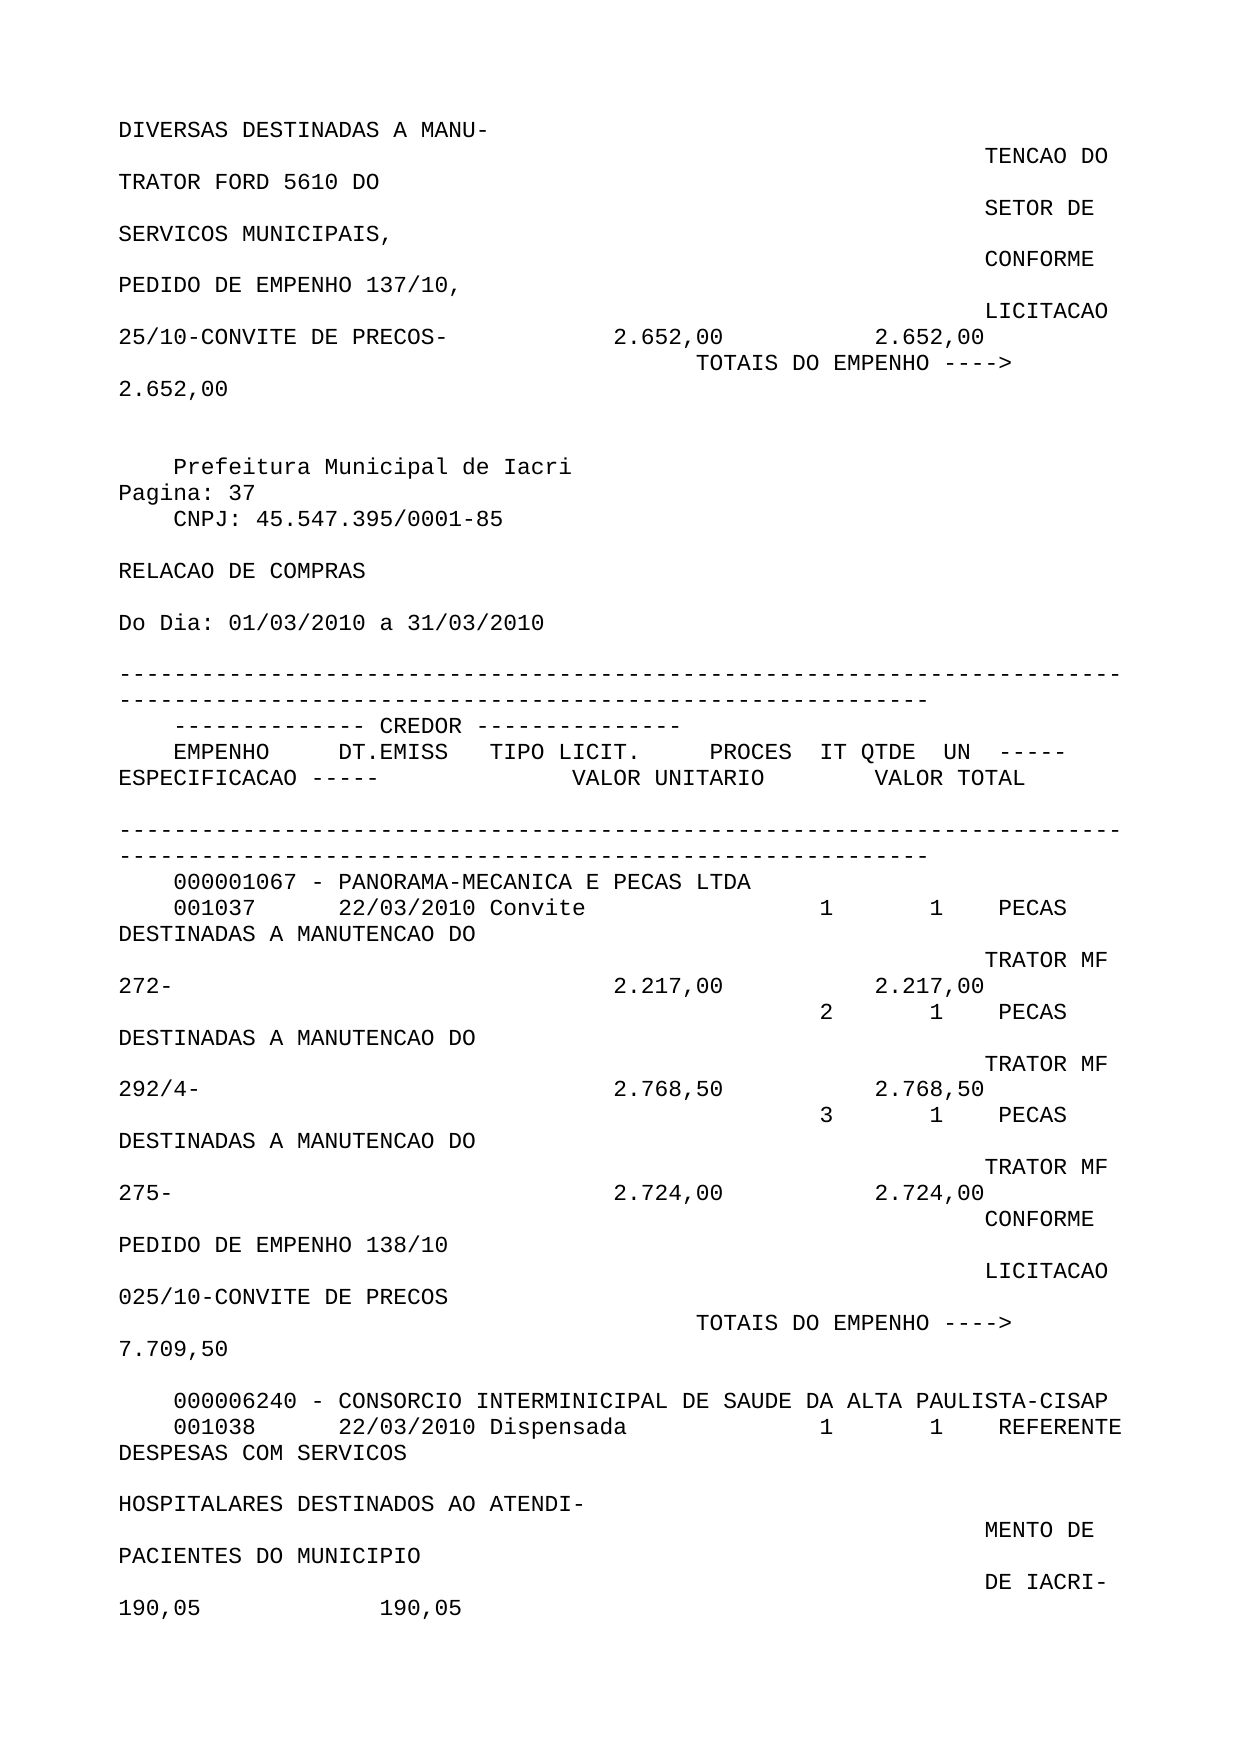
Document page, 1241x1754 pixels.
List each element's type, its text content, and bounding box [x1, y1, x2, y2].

text 2 1 PECAS DESTINADAS A MANUTENCAO DO [118, 1000, 1122, 1052]
text LICITACAO 025/10-CONVITE DE PRECOS [118, 1259, 1122, 1311]
text CONFORME PEDIDO DE EMPENHO 137/10, [118, 248, 1122, 300]
text TENCAO DO TRATOR FORD 5610 DO [118, 144, 1122, 196]
text -------------- CREDOR --------------- [118, 715, 1122, 741]
text DIVERSAS DESTINADAS A MANU- [118, 118, 1122, 144]
text 000001067 - PANORAMA-MECANICA E PECAS LTDA [118, 870, 1122, 896]
text TRATOR MF 275- 2.724,00 2.724,00 [118, 1156, 1122, 1207]
text 001038 22/03/2010 Dispensada 1 1 REFERENTE DESPESAS COM SERVICOS [118, 1415, 1122, 1467]
text DE IACRI- 190,05 190,05 [118, 1571, 1122, 1622]
text HOSPITALARES DESTINADOS AO ATENDI- [118, 1467, 1122, 1519]
text TOTAIS DO EMPENHO ----> 2.652,00 [118, 352, 1122, 403]
text 3 1 PECAS DESTINADAS A MANUTENCAO DO [118, 1104, 1122, 1156]
text SETOR DE SERVICOS MUNICIPAIS, [118, 196, 1122, 248]
text TRATOR MF 272- 2.217,00 2.217,00 [118, 948, 1122, 1000]
text TRATOR MF 292/4- 2.768,50 2.768,50 [118, 1052, 1122, 1104]
text RELACAO DE COMPRAS [118, 533, 1122, 585]
text 000006240 - CONSORCIO INTERMINICIPAL DE SAUDE DA ALTA PAULISTA-CISAP [118, 1389, 1122, 1415]
text CNPJ: 45.547.395/0001-85 [118, 507, 1122, 533]
text CONFORME PEDIDO DE EMPENHO 138/10 [118, 1207, 1122, 1259]
text EMPENHO DT.EMISS TIPO LICIT. PROCES IT QTDE UN ----- ESPECIFICACAO ----- VALOR UNITARIO VALOR TOTAL [118, 741, 1122, 792]
text TOTAIS DO EMPENHO ----> 7.709,50 [118, 1311, 1122, 1363]
text LICITACAO 25/10-CONVITE DE PRECOS- 2.652,00 2.652,00 [118, 300, 1122, 352]
text Prefeitura Municipal de Iacri Pagina: 37 [118, 455, 1122, 507]
text MENTO DE PACIENTES DO MUNICIPIO [118, 1519, 1122, 1571]
text Do Dia: 01/03/2010 a 31/03/2010 [118, 585, 1122, 637]
text ------------------------------------------------------------------------------------------------------------------------------------ [118, 792, 1122, 870]
text ------------------------------------------------------------------------------------------------------------------------------------ [118, 637, 1122, 715]
text 001037 22/03/2010 Convite 1 1 PECAS DESTINADAS A MANUTENCAO DO [118, 896, 1122, 948]
